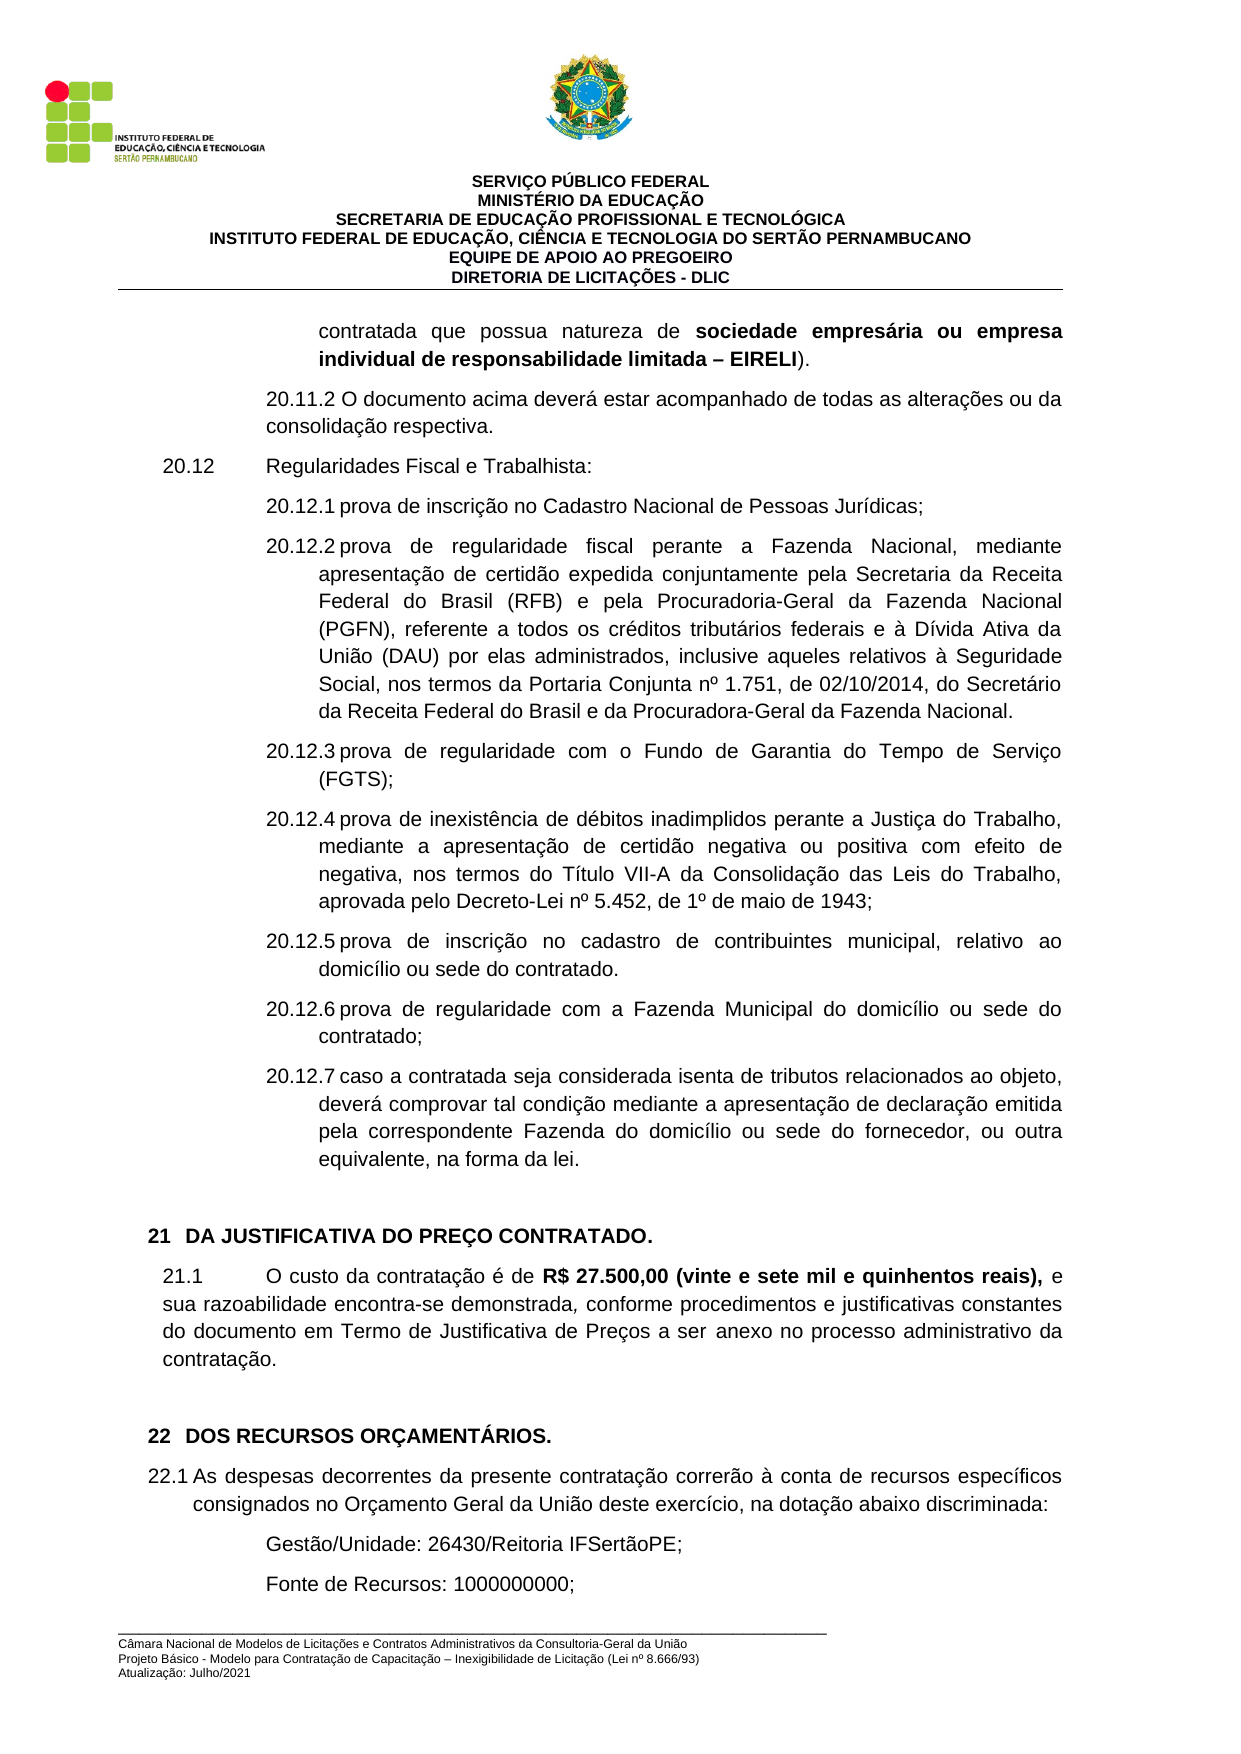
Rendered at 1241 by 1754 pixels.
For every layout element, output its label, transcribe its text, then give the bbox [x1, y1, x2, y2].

text Fonte de Recursos: 1000000000; [207, 1572, 1063, 1596]
list DOS RECURSOS ORÇAMENTÁRIOS. [148, 1424, 1063, 1448]
picture [37, 78, 272, 167]
list prova de inscrição no Cadastro Nacional de Pessoas Jurídicas; [266, 494, 1063, 518]
list prova de regularidade com o Fundo de Garantia do Tempo de Serviço (FGTS); [266, 739, 1063, 791]
list Regularidades Fiscal e Trabalhista: [162, 454, 1063, 478]
text contratada que possua natureza de sociedade empresária ou empresa individual de responsabilidade limitada – EIRELI). [266, 319, 1063, 371]
list prova de regularidade com a Fazenda Municipal do domicílio ou sede do contratado; [266, 997, 1063, 1048]
picture [545, 54, 633, 140]
list O custo da contratação é de R$ 27.500,00 (vinte e sete mil e quinhentos reais), e sua razoabilidade encontra-se demonstrada, conforme procedimentos e justificativas constantes do documento em Termo de Justificativa de Preços a ser anexo no processo administrativo da contratação. [162, 1264, 1063, 1371]
list DA JUSTIFICATIVA DO PREÇO CONTRATADO. [148, 1224, 1063, 1248]
list 20.11.2 O documento acima deverá estar acompanhado de todas as alterações ou da consolidação respectiva. [266, 387, 1063, 438]
list prova de inscrição no cadastro de contribuintes municipal, relativo ao domicílio ou sede do contratado. [266, 929, 1063, 981]
list As despesas decorrentes da presente contratação correrão à conta de recursos específicos consignados no Orçamento Geral da União deste exercício, na dotação abaixo discriminada: [148, 1464, 1063, 1516]
list prova de inexistência de débitos inadimplidos perante a Justiça do Trabalho, mediante a apresentação de certidão negativa ou positiva com efeito de negativa, nos termos do Título VII-A da Consolidação das Leis do Trabalho, aprovada pelo Decreto-Lei nº 5.452, de 1º de maio de 1943; [266, 807, 1063, 913]
list prova de regularidade fiscal perante a Fazenda Nacional, mediante apresentação de certidão expedida conjuntamente pela Secretaria da Receita Federal do Brasil (RFB) e pela Procuradoria-Geral da Fazenda Nacional (PGFN), referente a todos os créditos tributários federais e à Dívida Ativa da União (DAU) por elas administrados, inclusive aqueles relativos à Seguridade Social, nos termos da Portaria Conjunta nº 1.751, de 02/10/2014, do Secretário da Receita Federal do Brasil e da Procuradora-Geral da Fazenda Nacional. [266, 534, 1063, 723]
text Gestão/Unidade: 26430/Reitoria IFSertãoPE; [236, 1532, 1063, 1556]
list caso a contratada seja considerada isenta de tributos relacionados ao objeto, deverá comprovar tal condição mediante a apresentação de declaração emitida pela correspondente Fazenda do domicílio ou sede do fornecedor, ou outra equivalente, na forma da lei. [266, 1064, 1063, 1171]
